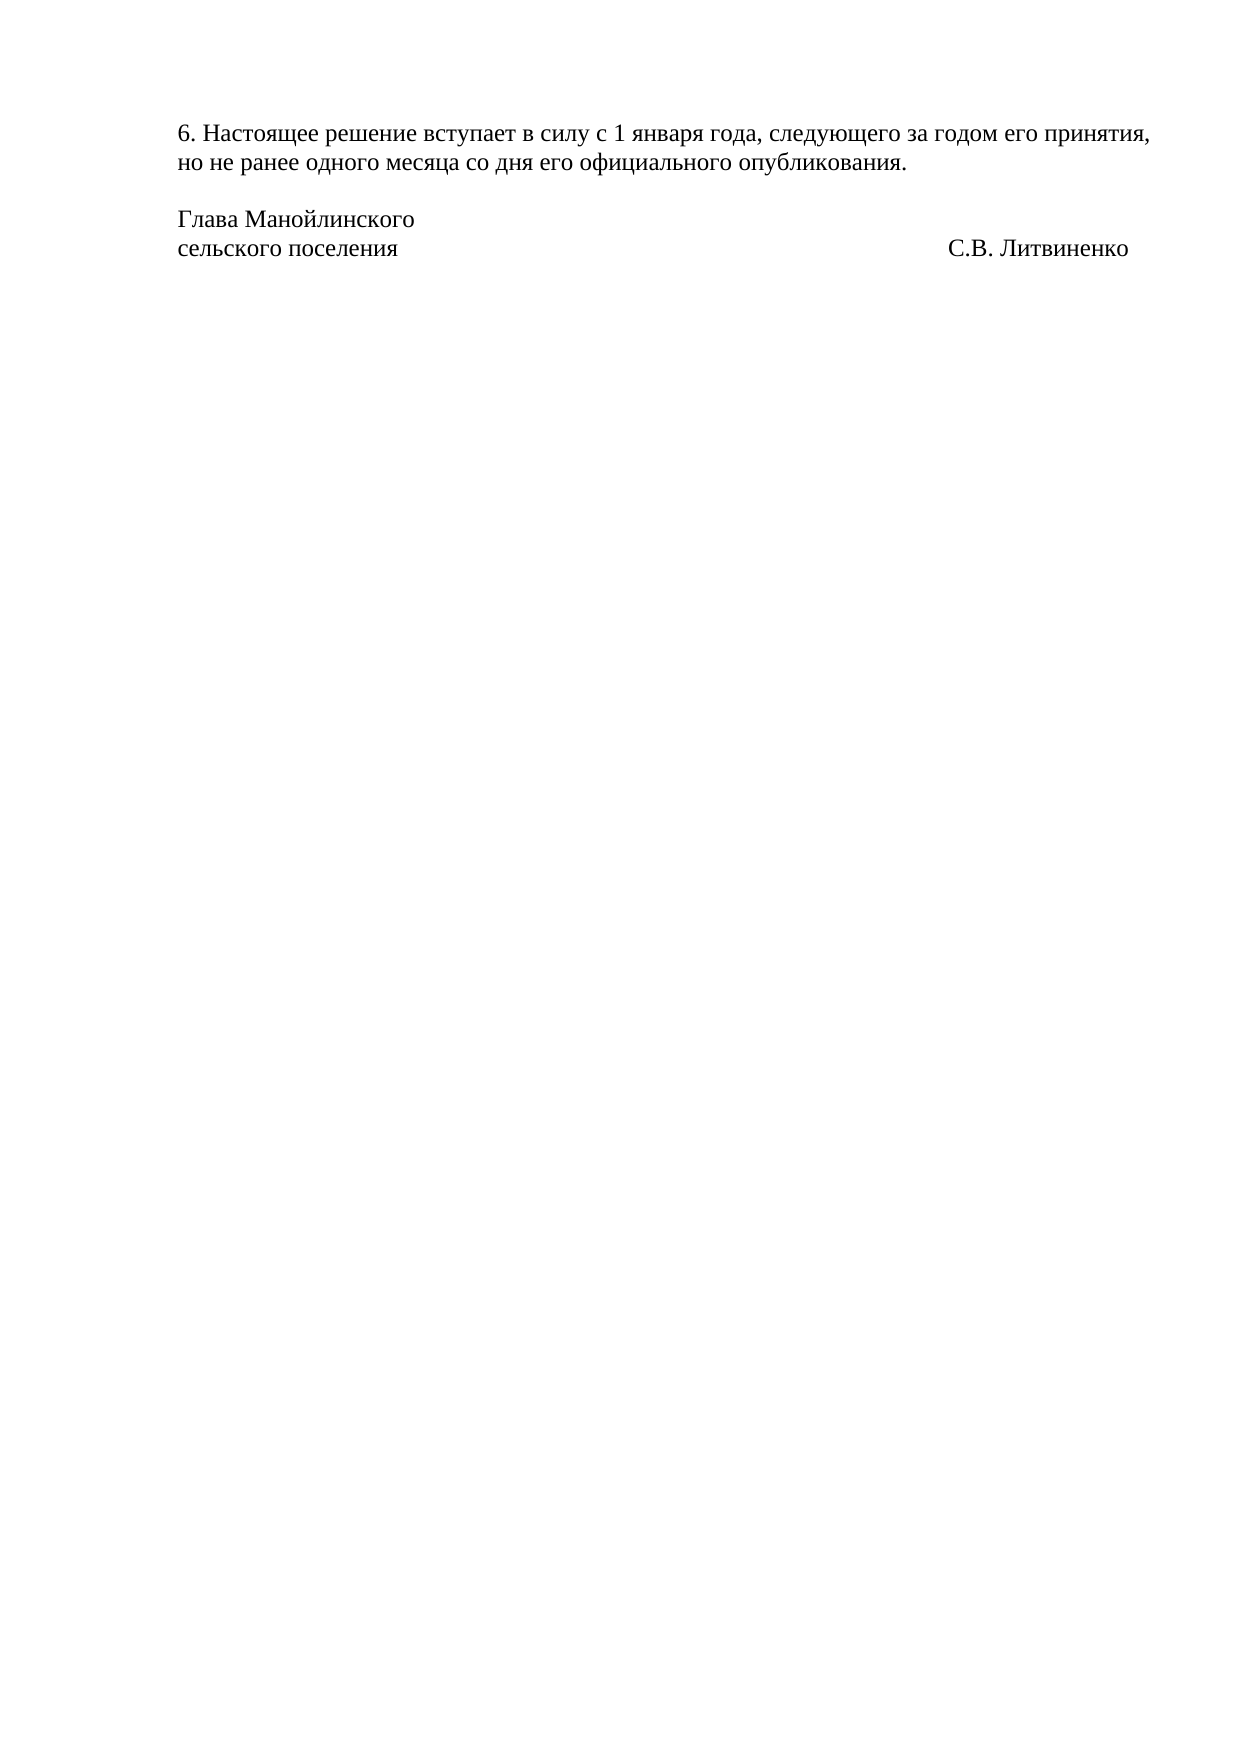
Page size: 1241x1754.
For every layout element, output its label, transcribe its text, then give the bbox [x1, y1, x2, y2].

text 6. Настоящее решение вступает в силу с 1 января года, следующего за годом его принятия, но не ранее одного месяца со дня его официального опубликования. [177, 118, 1152, 176]
text Глава Манойлинского [177, 204, 1152, 233]
text сельского поселения С.В. Литвиненко [177, 233, 1152, 262]
